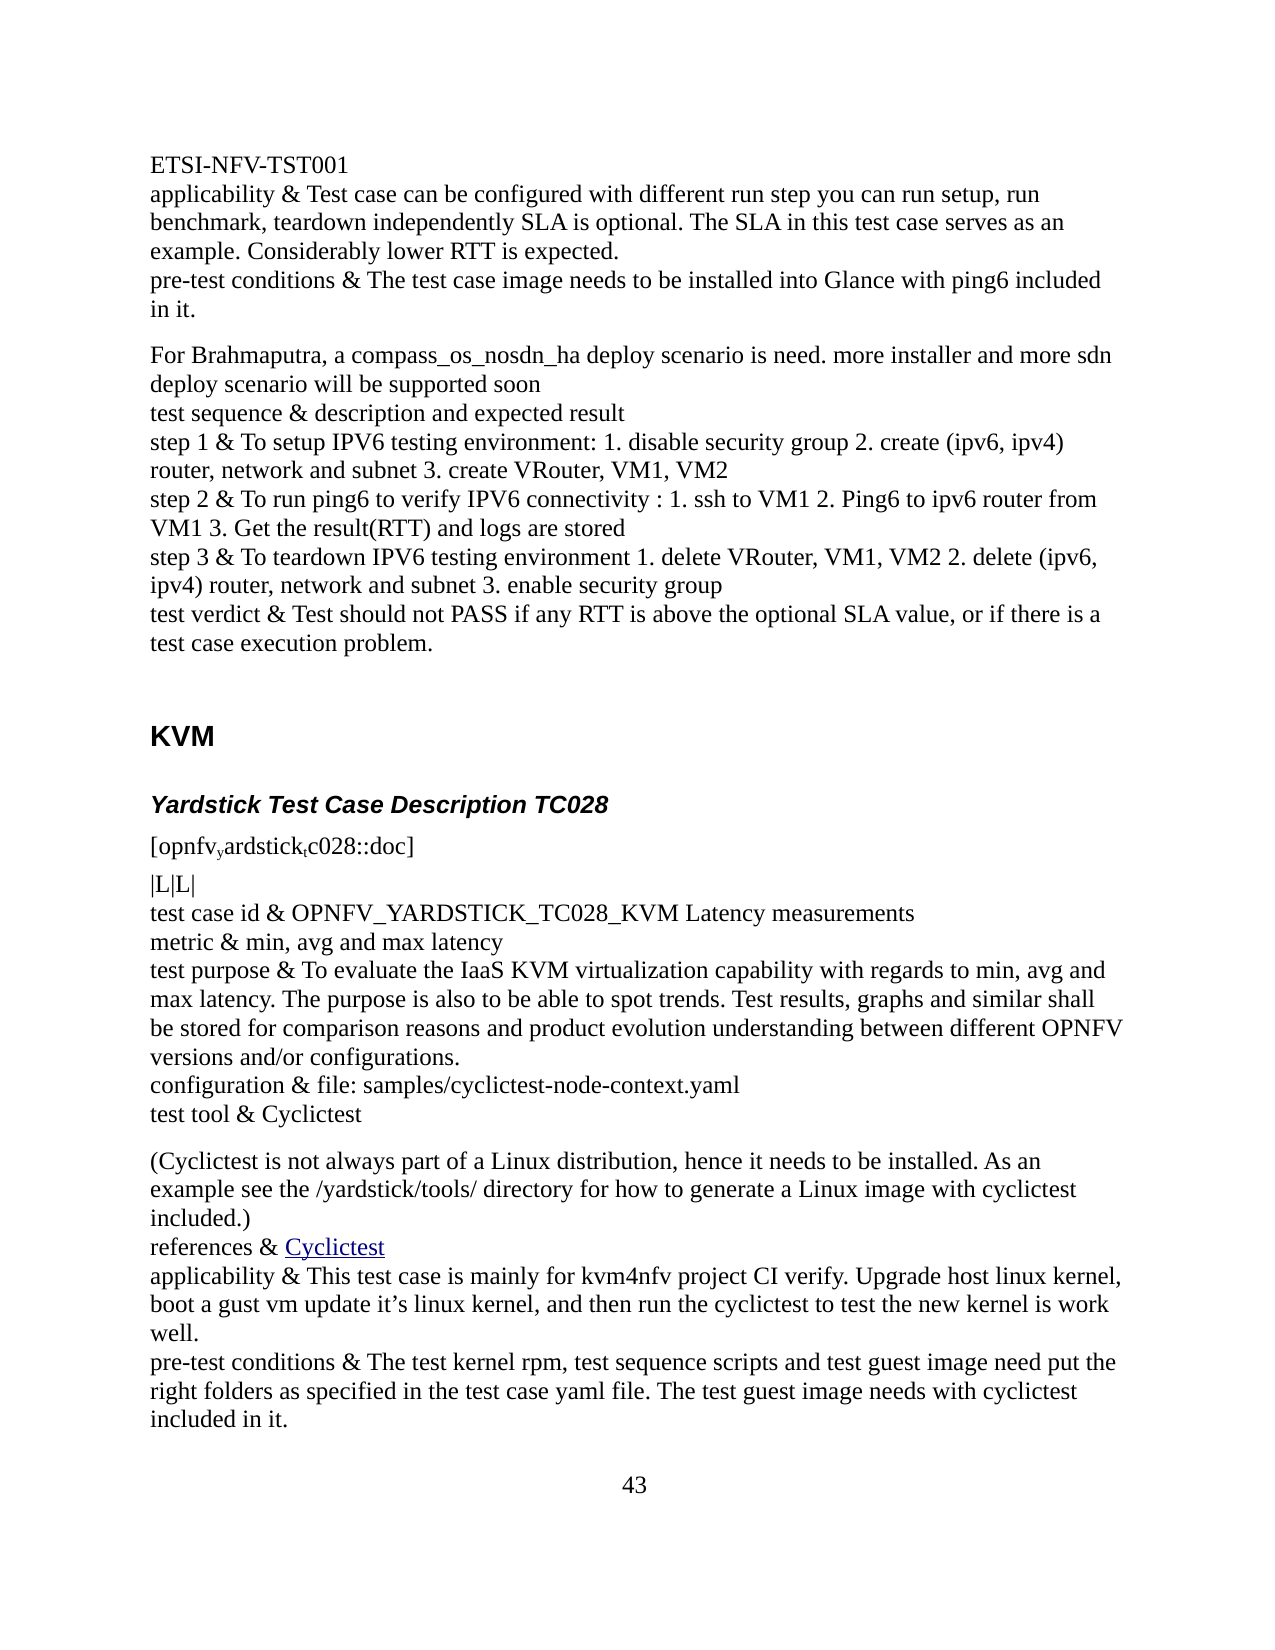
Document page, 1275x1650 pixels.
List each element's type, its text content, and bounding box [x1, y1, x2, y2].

text |L|L| test case id & OPNFV_YARDSTICK_TC028_KVM Latency measurements metric & min, avg and max latency test purpose & To evaluate the IaaS KVM virtualization capability with regards to min, avg and max latency. The purpose is also to be able to spot trends. Test results, graphs and similar shall be stored for comparison reasons and product evolution understanding between different OPNFV versions and/or configurations. configuration & file: samples/cyclictest-node-context.yaml test tool & Cyclictest [150, 869, 1125, 1128]
text ETSI-NFV-TST001 applicability & Test case can be configured with different run step you can run setup, run benchmark, teardown independently SLA is optional. The SLA in this test case serves as an example. Considerably lower RTT is expected. pre-test conditions & The test case image needs to be installed into Glance with ping6 included in it. [150, 150, 1125, 322]
text [opnfvyardsticktc028::doc] [150, 831, 1125, 860]
subtitle Yardstick Test Case Description TC028 [150, 790, 1125, 819]
text (Cyclictest is not always part of a Linux distribution, hence it needs to be installed. As an example see the /yardstick/tools/ directory for how to generate a Linux image with cyclictest included.) references & Cyclictest applicability & This test case is mainly for kvm4nfv project CI verify. Upgrade host linux kernel, boot a gust vm update it’s linux kernel, and then run the cyclictest to test the new kernel is work well. pre-test conditions & The test kernel rpm, test sequence scripts and test guest image need put the right folders as specified in the test case yaml file. The test guest image needs with cyclictest included in it. [150, 1146, 1125, 1433]
text For Brahmaputra, a compass_os_nosdn_ha deploy scenario is need. more installer and more sdn deploy scenario will be supported soon test sequence & description and expected result step 1 & To setup IPV6 testing environment: 1. disable security group 2. create (ipv6, ipv4) router, network and subnet 3. create VRouter, VM1, VM2 step 2 & To run ping6 to verify IPV6 connectivity : 1. ssh to VM1 2. Ping6 to ipv6 router from VM1 3. Get the result(RTT) and logs are stored step 3 & To teardown IPV6 testing environment 1. delete VRouter, VM1, VM2 2. delete (ipv6, ipv4) router, network and subnet 3. enable security group test verdict & Test should not PASS if any RTT is above the optional SLA value, or if there is a test case execution problem. [150, 340, 1125, 685]
subtitle KVM [150, 719, 1125, 753]
